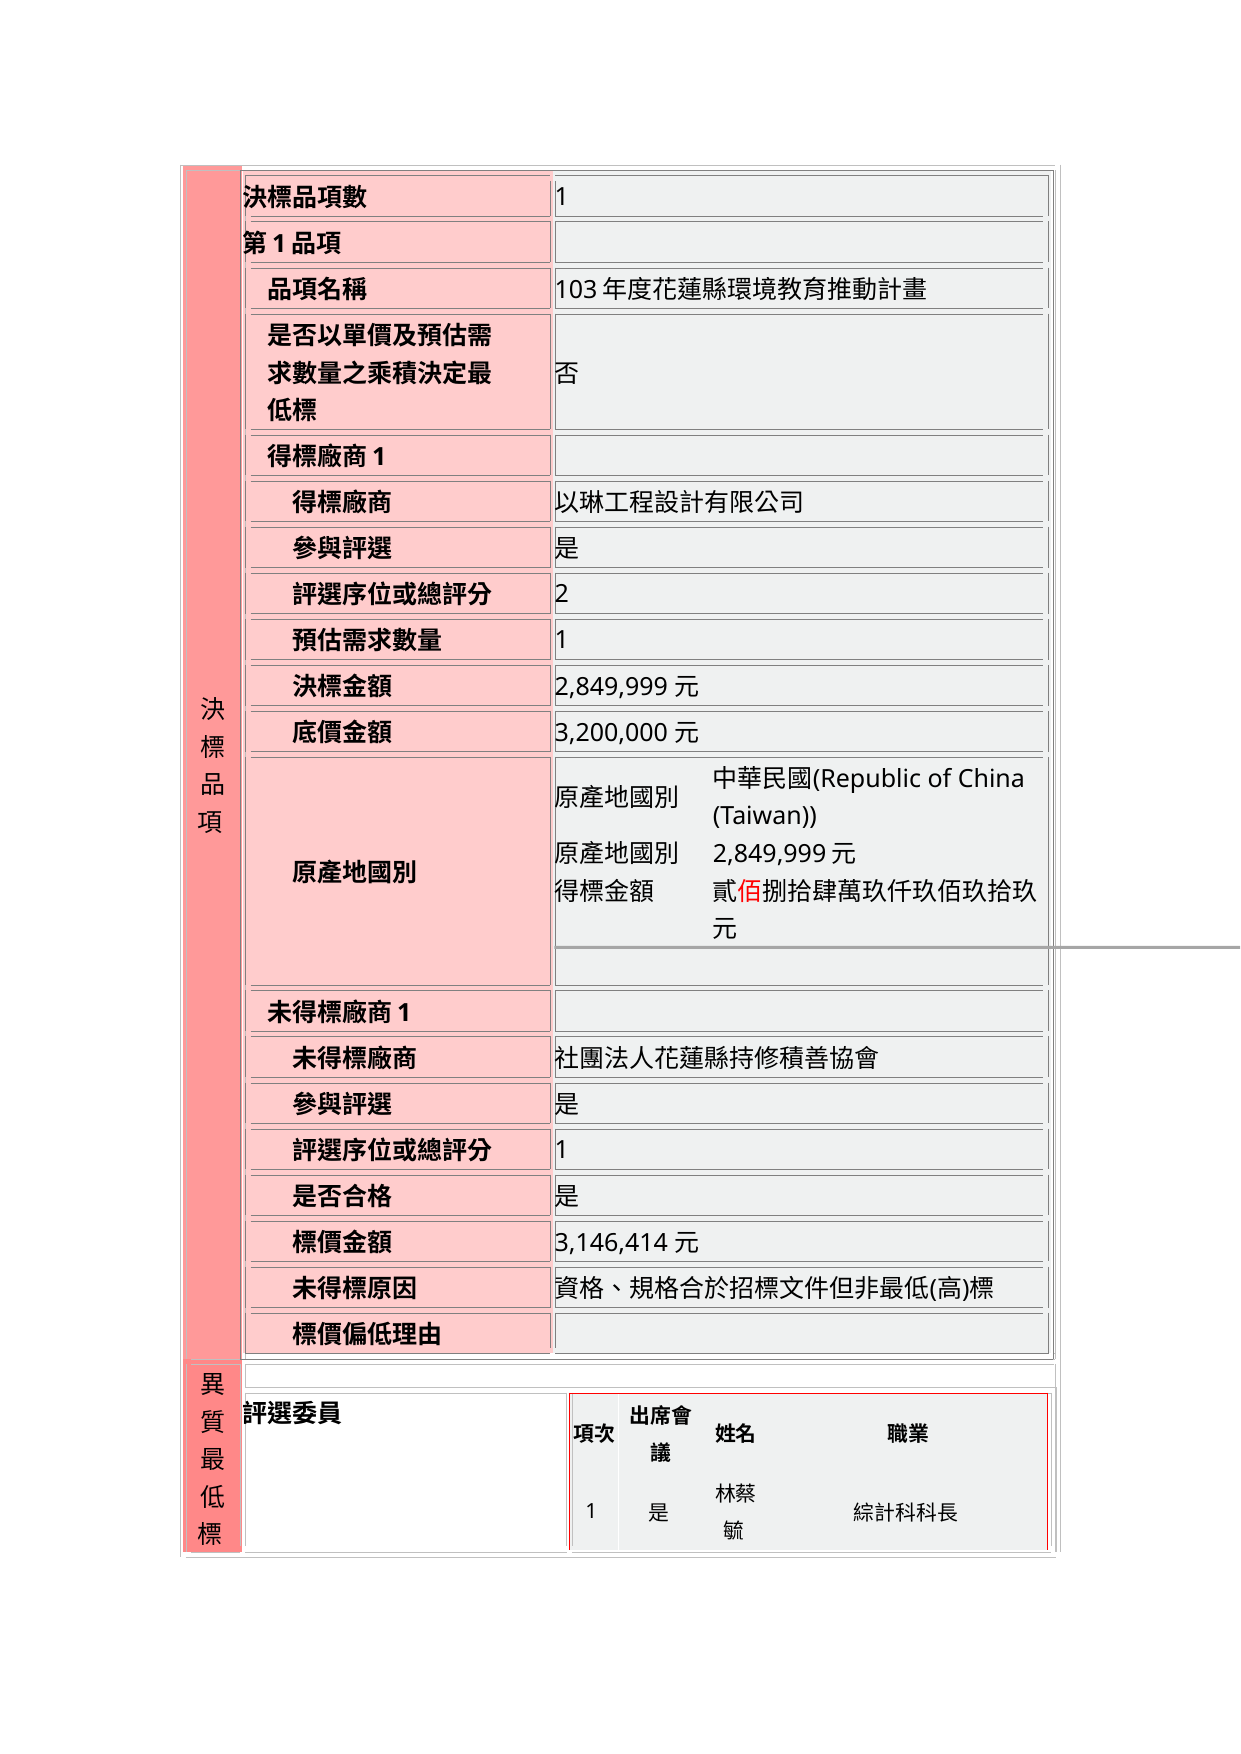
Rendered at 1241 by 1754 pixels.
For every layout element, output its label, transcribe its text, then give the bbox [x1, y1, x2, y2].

table_cell 底價金額 [246, 705, 553, 751]
table_cell 標價金額 [246, 1215, 553, 1261]
table_cell 未得標廠商1 [246, 985, 553, 1031]
table_cell 得標廠商1 [246, 429, 553, 475]
table_cell 評選序位或總評分 [246, 567, 553, 613]
table_cell 103年度花蓮縣環境教育推動計畫 [553, 262, 1051, 308]
table_cell 是 [553, 1077, 1051, 1123]
table_header 職業 [768, 1394, 1047, 1472]
table_cell [553, 429, 1051, 475]
table_cell 1 [570, 1472, 618, 1550]
table_header 決標品項數 [243, 171, 553, 216]
table_cell 是 [619, 1472, 703, 1550]
table_cell 第1品項 [246, 216, 553, 262]
table_cell [569, 1388, 1053, 1552]
table_header 出席會議 [619, 1394, 703, 1472]
table_cell [246, 949, 1053, 1359]
table_header 1 [553, 171, 1051, 216]
table_cell 社團法人花蓮縣持修積善協會 [553, 1031, 1051, 1077]
table_cell [553, 985, 1051, 1031]
table_header 原產地國別 [556, 758, 713, 833]
table_cell [246, 1365, 569, 1387]
table_cell 2,849,999 元 [553, 659, 1051, 705]
table_header 項次 [573, 1394, 618, 1472]
table_cell 參與評選 [246, 521, 553, 567]
table_cell 是 [553, 521, 1051, 567]
table_cell 決 標 品 項 [183, 166, 242, 1359]
table_cell 3,200,000 元 [553, 705, 1051, 751]
table_cell [553, 1307, 1051, 1353]
table_header 中華民國(Republic of China (Taiwan)) [713, 758, 1043, 833]
table_cell [569, 1365, 1053, 1387]
table_cell 未得標廠商 [246, 1031, 553, 1077]
table_cell [556, 949, 1048, 985]
table_cell 品項名稱 [246, 262, 553, 308]
table_cell 原產地國別 [246, 751, 553, 985]
table_cell 林蔡毓 [703, 1472, 768, 1550]
table_cell 評選序位或總評分 [246, 1123, 553, 1169]
table_cell 綜計科科長 [768, 1472, 1047, 1550]
table_cell 參與評選 [246, 1077, 553, 1123]
table_cell 預估需求數量 [246, 613, 553, 659]
table_cell 未得標原因 [246, 1261, 553, 1307]
table_cell 3,146,414 元 [553, 1215, 1051, 1261]
table_cell 標價偏低理由 [246, 1307, 553, 1353]
table_cell 是 [553, 1169, 1051, 1215]
table_cell 決標金額 [246, 659, 553, 705]
table_cell 2,849,999元 貳佰捌拾肆萬玖仟玖佰玖拾玖元 [713, 833, 1043, 945]
table_cell 以琳工程設計有限公司 [553, 475, 1051, 521]
table_cell [556, 949, 1043, 983]
table_cell 2 [553, 567, 1051, 613]
table_cell 否 [553, 308, 1051, 429]
table_cell 評選委員 [243, 1387, 569, 1552]
table_cell [243, 1360, 569, 1387]
table_cell [553, 751, 1051, 985]
table_cell [553, 216, 1051, 262]
table_cell 資格、規格合於招標文件但非最低(高)標 [553, 1261, 1051, 1307]
table_cell 原產地國別 得標金額 [556, 833, 713, 945]
table_cell [243, 165, 1057, 945]
table_cell 1 [553, 613, 1051, 659]
table_cell 1 [553, 1123, 1051, 1169]
table_cell 是否以單價及預估需 求數量之乘積決定最 低標 [246, 308, 553, 429]
table_cell 異 質 最 低 標 [183, 1359, 242, 1552]
table_cell 得標廠商 [246, 475, 553, 521]
table_header 姓名 [703, 1394, 768, 1472]
table_cell 是否合格 [246, 1169, 553, 1215]
table_cell [569, 1360, 1053, 1364]
